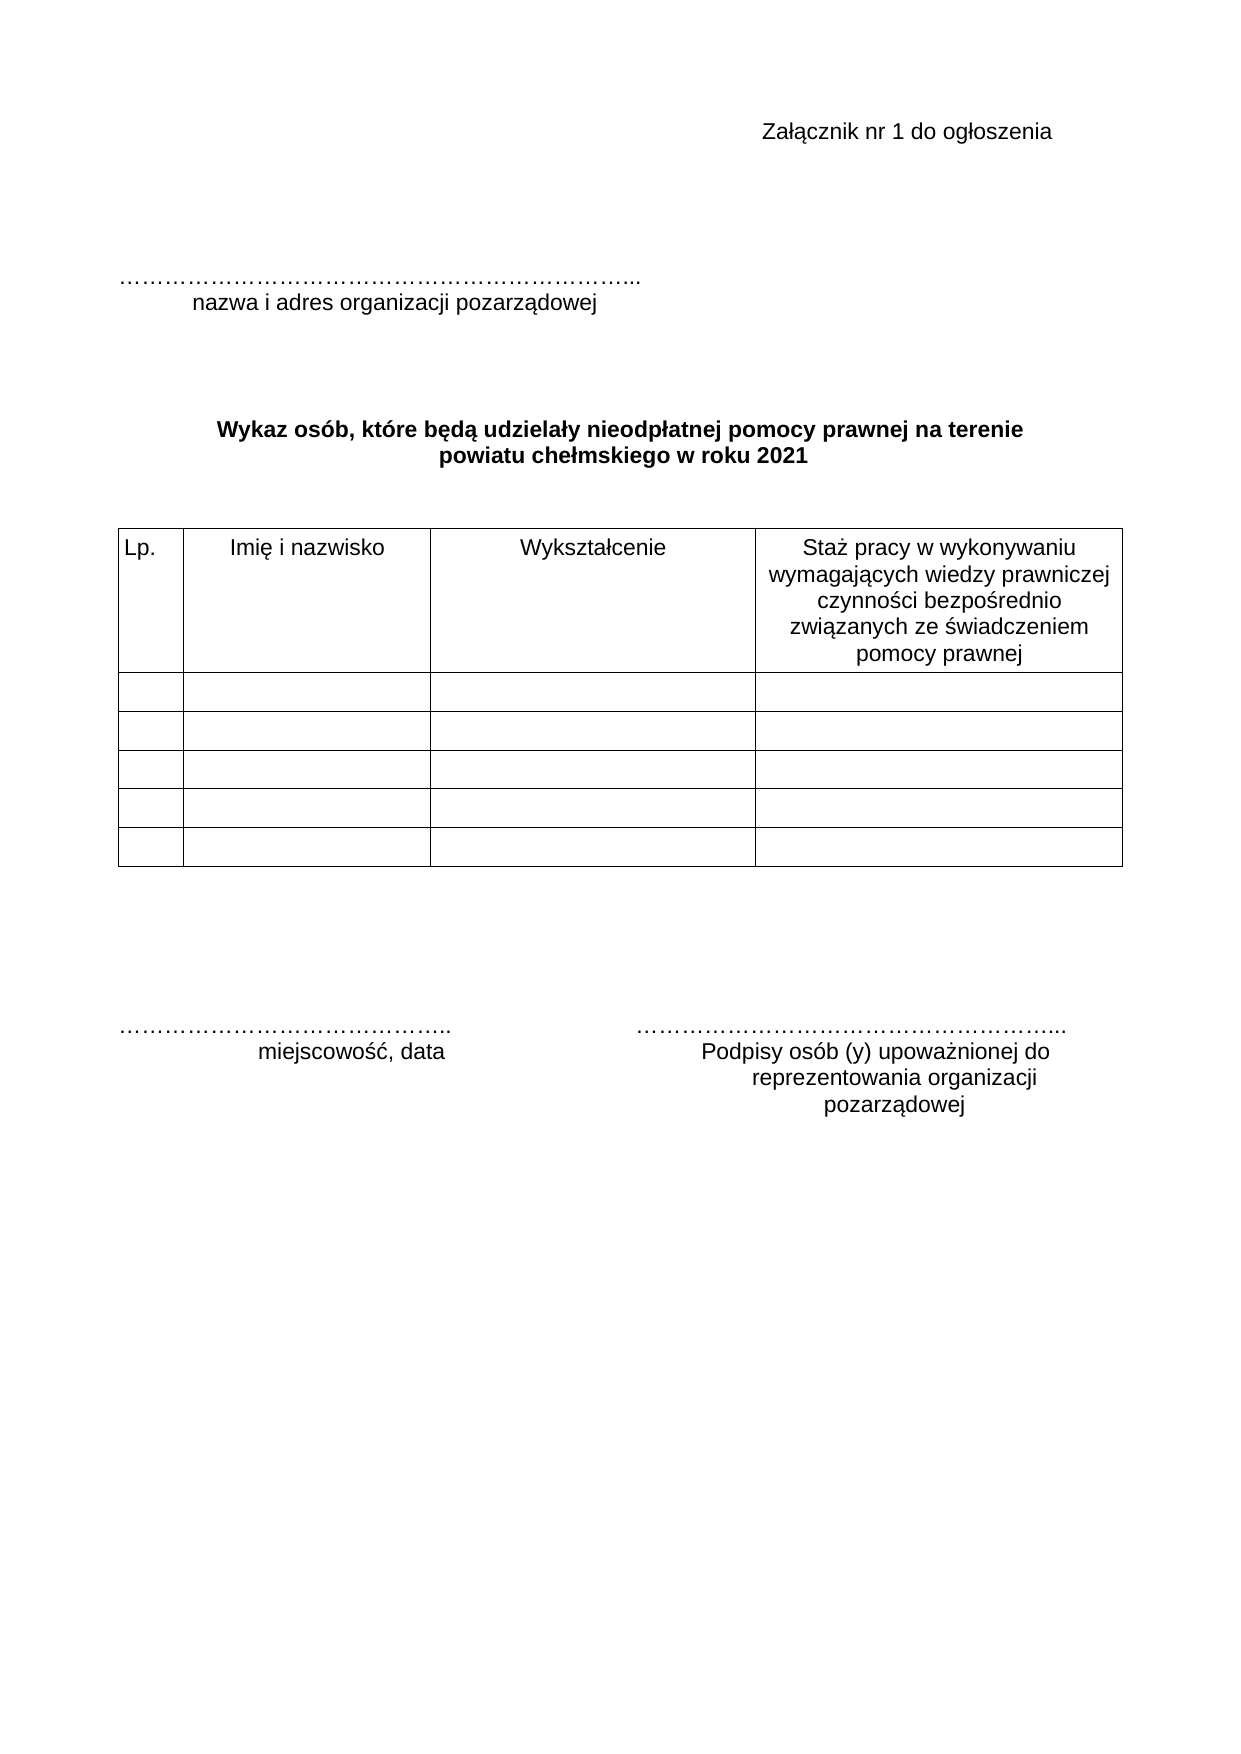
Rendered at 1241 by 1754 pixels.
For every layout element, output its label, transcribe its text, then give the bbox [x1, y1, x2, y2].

text …………………………………….. ………………………………………………... [118, 1012, 1122, 1038]
table_cell [431, 712, 755, 749]
table_header Wykształcenie [431, 529, 755, 672]
table_cell [184, 751, 430, 788]
table_cell [431, 828, 755, 866]
table_cell [431, 751, 755, 788]
table_header Imię i nazwisko [184, 529, 430, 672]
table_cell [184, 789, 430, 827]
text reprezentowania organizacji [673, 1064, 1122, 1091]
table_header Staż pracy w wykonywaniu wymagających wiedzy prawniczej czynności bezpośrednio związanych ze świadczeniem pomocy prawnej [756, 529, 1122, 672]
table_cell [119, 751, 183, 788]
text Załącznik nr 1 do ogłoszenia [762, 118, 1122, 144]
table_cell [119, 712, 183, 749]
text Wykaz osób, które będą udzielały nieodpłatnej pomocy prawnej na terenie powiatu chełmskiego w roku 2021 [118, 416, 1122, 468]
table_cell [119, 673, 183, 711]
table_cell [184, 828, 430, 866]
table_cell [431, 673, 755, 711]
table_cell [756, 751, 1122, 788]
table_cell [119, 789, 183, 827]
text pozarządowej [673, 1091, 1122, 1117]
table_cell [431, 789, 755, 827]
table_cell [756, 789, 1122, 827]
table_header Lp. [119, 529, 183, 672]
table_cell [756, 673, 1122, 711]
text miejscowość, data Podpisy osób (y) upoważnionej do [118, 1038, 1122, 1064]
table_cell [184, 712, 430, 749]
table_cell [184, 673, 430, 711]
table_cell [756, 712, 1122, 749]
table_cell [119, 828, 183, 866]
table_cell [756, 828, 1122, 866]
text …………………………………………………………... [118, 263, 1122, 289]
text nazwa i adres organizacji pozarządowej [118, 289, 1122, 315]
